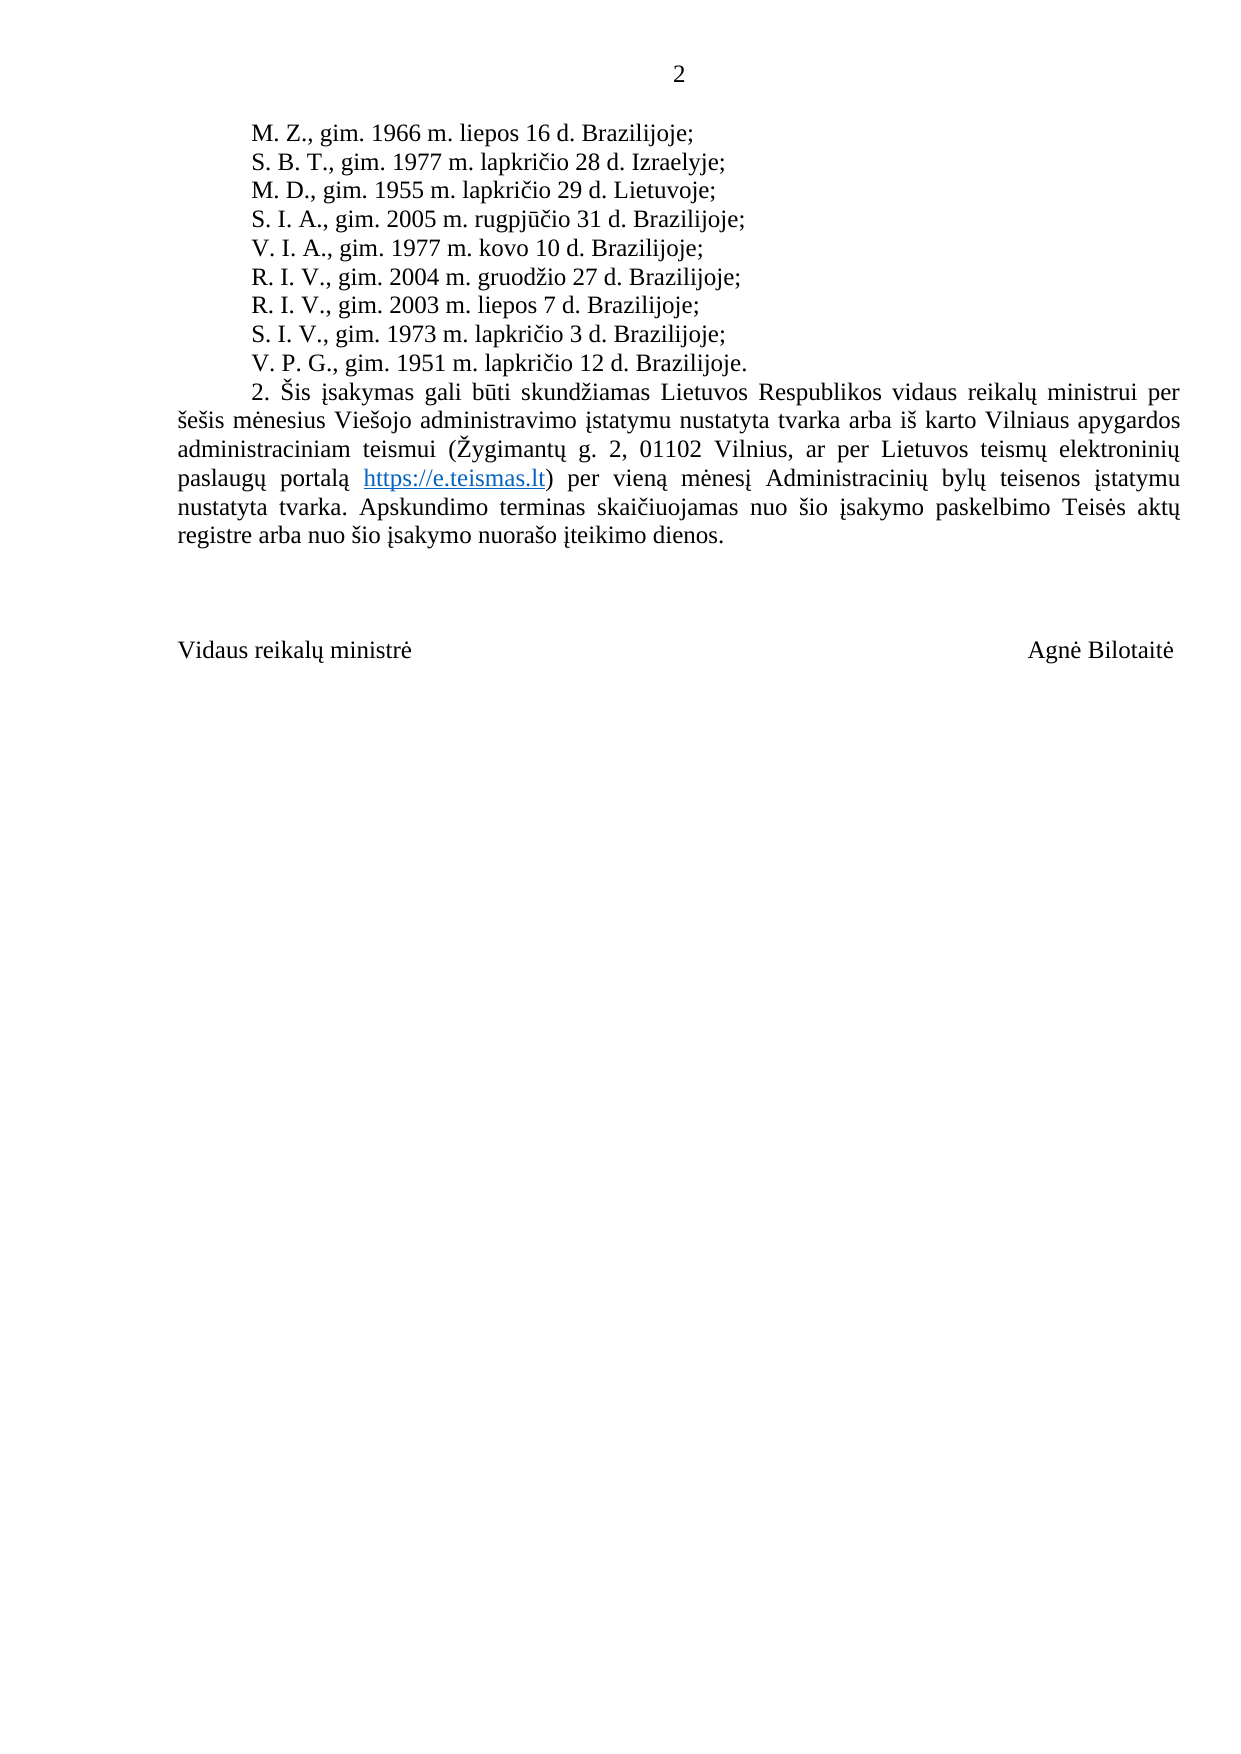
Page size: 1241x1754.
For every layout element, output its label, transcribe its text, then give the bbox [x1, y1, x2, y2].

text V. P. G., gim. 1951 m. lapkričio 12 d. Brazilijoje. [177, 348, 1181, 377]
text S. I. A., gim. 2005 m. rugpjūčio 31 d. Brazilijoje; [177, 204, 1181, 233]
text M. Z., gim. 1966 m. liepos 16 d. Brazilijoje; [177, 118, 1181, 147]
text 2. Šis įsakymas gali būti skundžiamas Lietuvos Respublikos vidaus reikalų ministrui per šešis mėnesius Viešojo administravimo įstatymu nustatyta tvarka arba iš karto Vilniaus apygardos administraciniam teismui (Žygimantų g. 2, 01102 Vilnius, ar per Lietuvos teismų elektroninių paslaugų portalą https://e.teismas.lt) per vieną mėnesį Administracinių bylų teisenos įstatymu nustatyta tvarka. Apskundimo terminas skaičiuojamas nuo šio įsakymo paskelbimo Teisės aktų registre arba nuo šio įsakymo nuorašo įteikimo dienos. [177, 377, 1181, 549]
text Vidaus reikalų ministrė Agnė Bilotaitė [177, 636, 1181, 664]
text M. D., gim. 1955 m. lapkričio 29 d. Lietuvoje; [177, 176, 1181, 204]
text V. I. A., gim. 1977 m. kovo 10 d. Brazilijoje; [177, 233, 1181, 262]
text S. B. T., gim. 1977 m. lapkričio 28 d. Izraelyje; [177, 147, 1181, 176]
text R. I. V., gim. 2003 m. liepos 7 d. Brazilijoje; [177, 291, 1181, 319]
text S. I. V., gim. 1973 m. lapkričio 3 d. Brazilijoje; [177, 319, 1181, 348]
text R. I. V., gim. 2004 m. gruodžio 27 d. Brazilijoje; [177, 262, 1181, 291]
